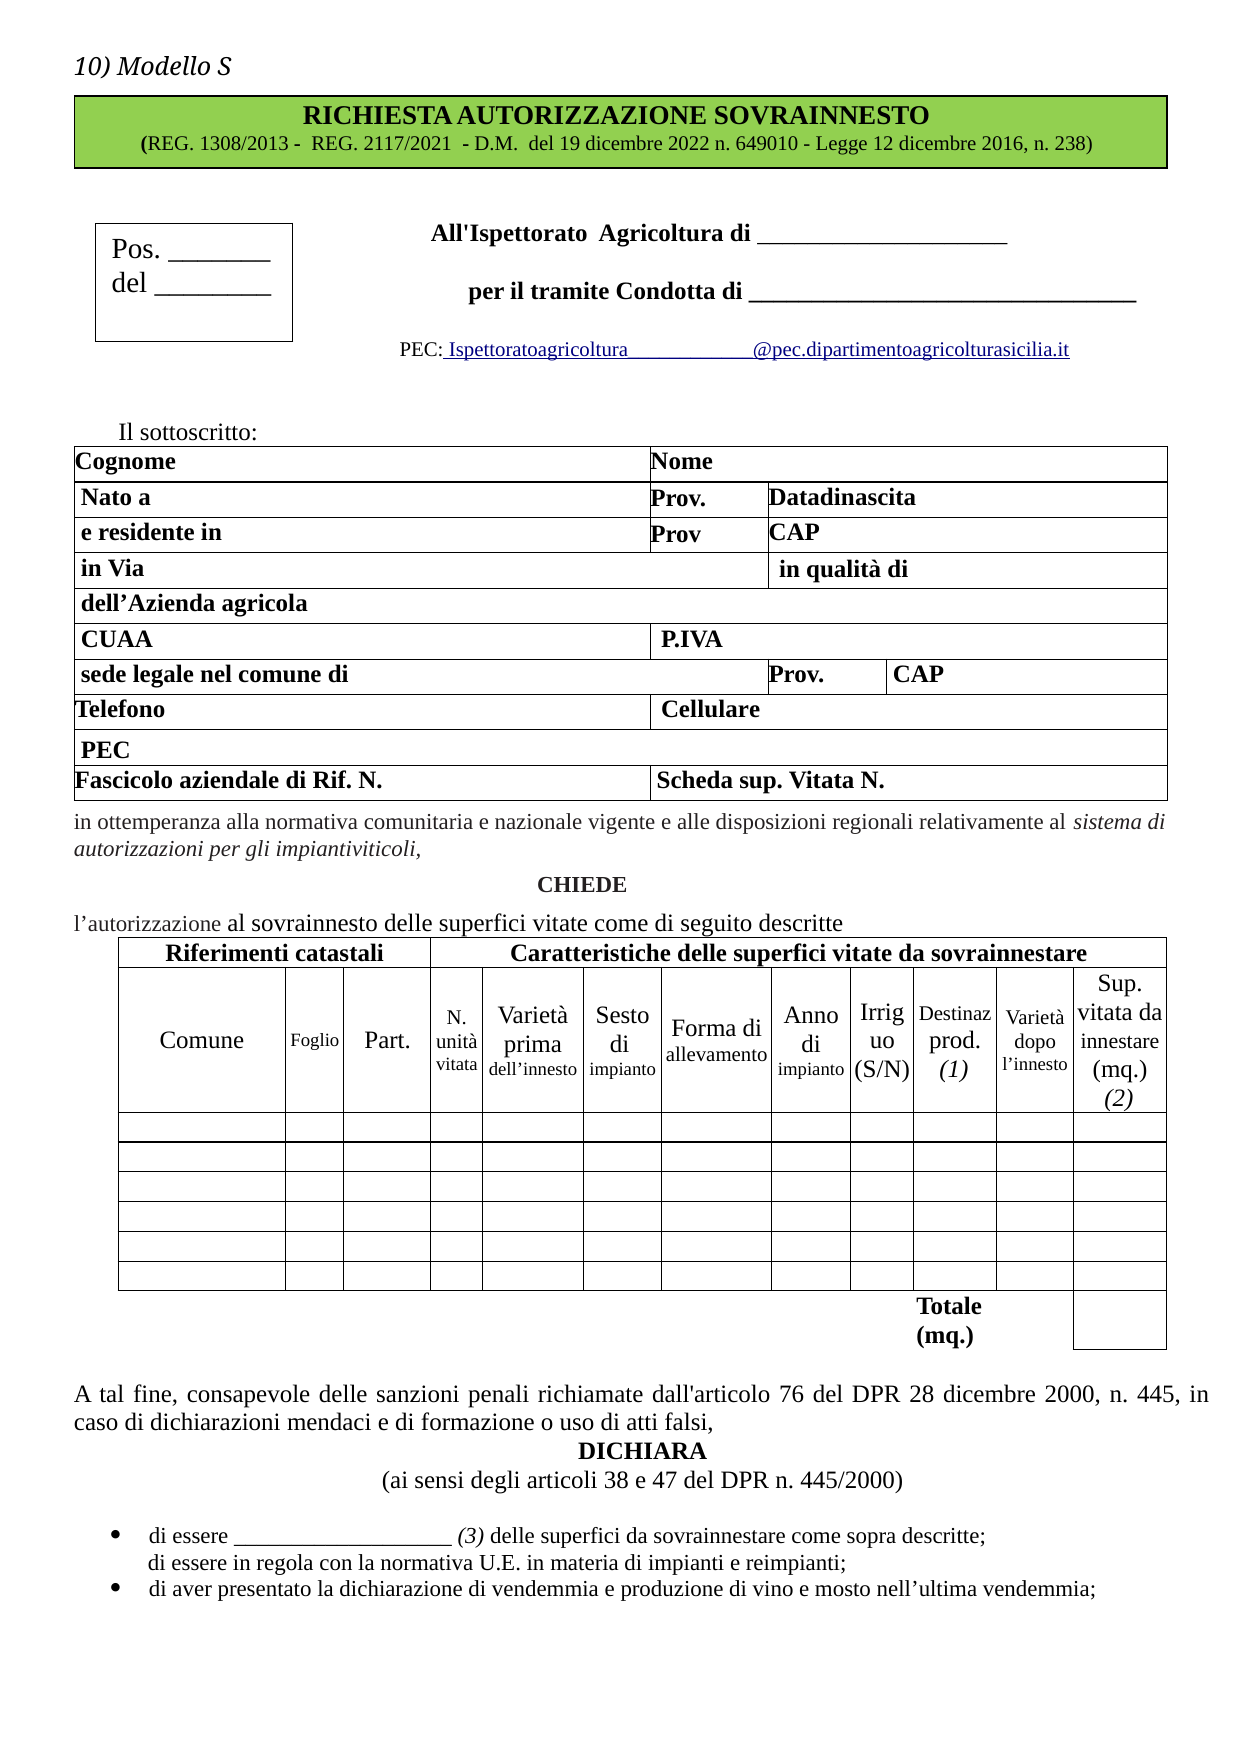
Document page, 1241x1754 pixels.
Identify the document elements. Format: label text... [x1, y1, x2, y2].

table_cell [431, 1291, 482, 1349]
table_cell [914, 1232, 996, 1261]
table_cell [286, 1232, 343, 1261]
table_cell CAP [887, 660, 1167, 694]
table_cell [662, 1262, 771, 1290]
table_cell Prov. [769, 660, 886, 694]
table_cell Nato a [75, 483, 650, 517]
table_cell Cellulare [651, 695, 1167, 729]
table_cell [662, 1232, 771, 1261]
table_cell Sesto di impianto [584, 968, 661, 1112]
table_cell [344, 1113, 430, 1141]
table_cell [118, 1291, 285, 1349]
table_header RICHIESTA AUTORIZZAZIONE SOVRAINNESTO (Reg. 1308/2013 - Reg. 2117/2021 - D.M. del 19 dicembre 2022 n. 649010 - Legge 12 dicembre 2016, n. 238) [75, 97, 1166, 167]
table_cell [662, 1172, 771, 1201]
table_cell Telefono [75, 695, 650, 729]
text DICHIARA [118, 1436, 1167, 1465]
table_cell [1074, 1262, 1166, 1290]
table_cell [286, 1143, 343, 1171]
table_cell [662, 1113, 771, 1141]
text del ________ [111, 265, 277, 299]
table_cell Irriguo (S/N) [851, 968, 913, 1112]
table_cell [483, 1172, 583, 1201]
list CHIEDE [118, 871, 1046, 898]
table_cell [772, 1202, 850, 1231]
table_cell [431, 1143, 482, 1171]
table_cell [286, 1202, 343, 1231]
table_cell in qualità di [769, 553, 1167, 588]
table_cell [431, 1262, 482, 1290]
table_cell Varietà prima dell’innesto [483, 968, 583, 1112]
table_cell [119, 1262, 285, 1290]
table_cell N. unità vitata [431, 968, 482, 1112]
list in ottemperanza alla normativa comunitaria e nazionale vigente e alle disposizioni regionali relativamente al sistema di autorizzazioni per gli impiantiviticoli, [74, 808, 1211, 861]
table_header Cognome [75, 447, 650, 481]
table_cell Anno di impianto [772, 968, 850, 1112]
table_cell [997, 1113, 1073, 1141]
table_cell e residente in [75, 518, 650, 552]
table_cell Datadinascita [769, 483, 1167, 517]
table_cell PEC [75, 730, 1167, 765]
text All'Ispettorato Agricoltura di ____________________ [118, 218, 1167, 247]
table_cell dell’Azienda agricola [75, 589, 1167, 623]
table_cell Foglio [286, 968, 343, 1112]
table_cell [772, 1262, 850, 1290]
table_cell [584, 1113, 661, 1141]
table_cell [851, 1113, 913, 1141]
table_cell [483, 1143, 583, 1171]
table_cell [772, 1172, 850, 1201]
table_header Nome [651, 447, 1167, 481]
table_cell Scheda sup. Vitata N. [651, 766, 1167, 800]
table_cell [914, 1202, 996, 1231]
table_cell [914, 1113, 996, 1141]
table_cell [662, 1202, 771, 1231]
table_cell [584, 1202, 661, 1231]
table_cell [431, 1172, 482, 1201]
table_cell Sup. vitata da innestare (mq.) (2) [1074, 968, 1166, 1112]
table_cell [344, 1172, 430, 1201]
table_cell [584, 1143, 661, 1171]
table_cell [483, 1202, 583, 1231]
table_cell [997, 1291, 1073, 1349]
table_cell [1074, 1232, 1166, 1261]
table_cell [431, 1232, 482, 1261]
table_cell [344, 1232, 430, 1261]
table_cell [483, 1113, 583, 1141]
text (ai sensi degli articoli 38 e 47 del DPR n. 445/2000) [148, 1465, 1137, 1494]
text Il sottoscritto: [118, 417, 1167, 446]
list di aver presentato la dichiarazione di vendemmia e produzione di vino e mosto nell’ultima vendemmia; [118, 1576, 1167, 1602]
table_cell [119, 1172, 285, 1201]
text PEC: Ispettoratoagricoltura____________@pec.dipartimentoagricolturasicilia.it [118, 333, 1211, 362]
table_cell [1074, 1291, 1166, 1349]
table_cell Forma di allevamento [662, 968, 771, 1112]
table_cell [851, 1143, 913, 1171]
table_cell CAP [769, 518, 1167, 552]
table_cell [851, 1232, 913, 1261]
text Pos. _______ [111, 232, 277, 265]
table_cell [344, 1262, 430, 1290]
table_cell [286, 1113, 343, 1141]
table_cell [119, 1113, 285, 1141]
table_cell [772, 1232, 850, 1261]
table_cell [914, 1143, 996, 1171]
table_cell [584, 1232, 661, 1261]
table_cell [662, 1143, 771, 1171]
list di essere ___________________ (3) delle superfici da sovrainnestare come sopra descritte; [118, 1522, 1167, 1549]
table_cell [851, 1291, 913, 1349]
table_cell [431, 1113, 482, 1141]
text A tal fine, consapevole delle sanzioni penali richiamate dall'articolo 76 del DPR 28 dicembre 2000, n. 445, in caso di dichiarazioni mendaci e di formazione o uso di atti falsi, [74, 1379, 1211, 1436]
table_cell Prov. [651, 483, 768, 517]
table_cell Part. [344, 968, 430, 1112]
table_cell [772, 1113, 850, 1141]
table_header Riferimenti catastali [119, 938, 430, 967]
table_cell [997, 1143, 1073, 1171]
table_cell [1074, 1202, 1166, 1231]
table_cell [583, 1291, 662, 1349]
table_cell [997, 1262, 1073, 1290]
table_cell [851, 1172, 913, 1201]
table_cell [997, 1172, 1073, 1201]
table_cell CUAA [75, 624, 650, 658]
table_cell [997, 1232, 1073, 1261]
table_cell [1074, 1113, 1166, 1141]
table_cell [344, 1143, 430, 1171]
table_cell [286, 1172, 343, 1201]
table_cell [1074, 1143, 1166, 1171]
table_header Caratteristiche delle superfici vitate da sovrainnestare [431, 938, 1166, 967]
table_cell [285, 1291, 344, 1349]
table_cell [584, 1172, 661, 1201]
table_cell [344, 1291, 431, 1349]
table_cell [344, 1202, 430, 1231]
table_cell [119, 1232, 285, 1261]
table_cell [914, 1172, 996, 1201]
text 10) Modello S [74, 48, 1167, 82]
table_cell [997, 1202, 1073, 1231]
table_cell [914, 1262, 996, 1290]
table_cell [851, 1202, 913, 1231]
list l’autorizzazione al sovrainnesto delle superfici vitate come di seguito descritte [74, 908, 1079, 937]
table_cell [482, 1291, 583, 1349]
table_cell P.IVA [651, 624, 1167, 658]
table_cell [584, 1262, 661, 1290]
table_cell [1074, 1172, 1166, 1201]
text All'Ispettorato Agricoltura di ____________________ [96, 224, 292, 341]
table_cell [286, 1262, 343, 1290]
table_cell [851, 1262, 913, 1290]
table_cell in Via [75, 553, 768, 588]
text di essere in regola con la normativa U.E. in materia di impianti e reimpianti; [74, 1549, 1167, 1576]
table_cell [483, 1232, 583, 1261]
table_cell Destinaz prod. (1) [914, 968, 996, 1112]
table_cell [662, 1291, 771, 1349]
table_cell Varietà dopo l’innesto [997, 968, 1073, 1112]
table_cell [119, 1143, 285, 1171]
table_cell Totale (mq.) [913, 1291, 997, 1349]
table_cell [771, 1291, 851, 1349]
text per il tramite Condotta di _______________________________ [293, 276, 1167, 305]
table_cell Fascicolo aziendale di Rif. N. [75, 766, 650, 800]
table_cell sede legale nel comune di [75, 660, 768, 694]
table_cell [431, 1202, 482, 1231]
table_cell Prov [651, 518, 768, 552]
table_cell [772, 1143, 850, 1171]
table_cell Comune [119, 968, 285, 1112]
table_cell [119, 1202, 285, 1231]
table_cell [483, 1262, 583, 1290]
